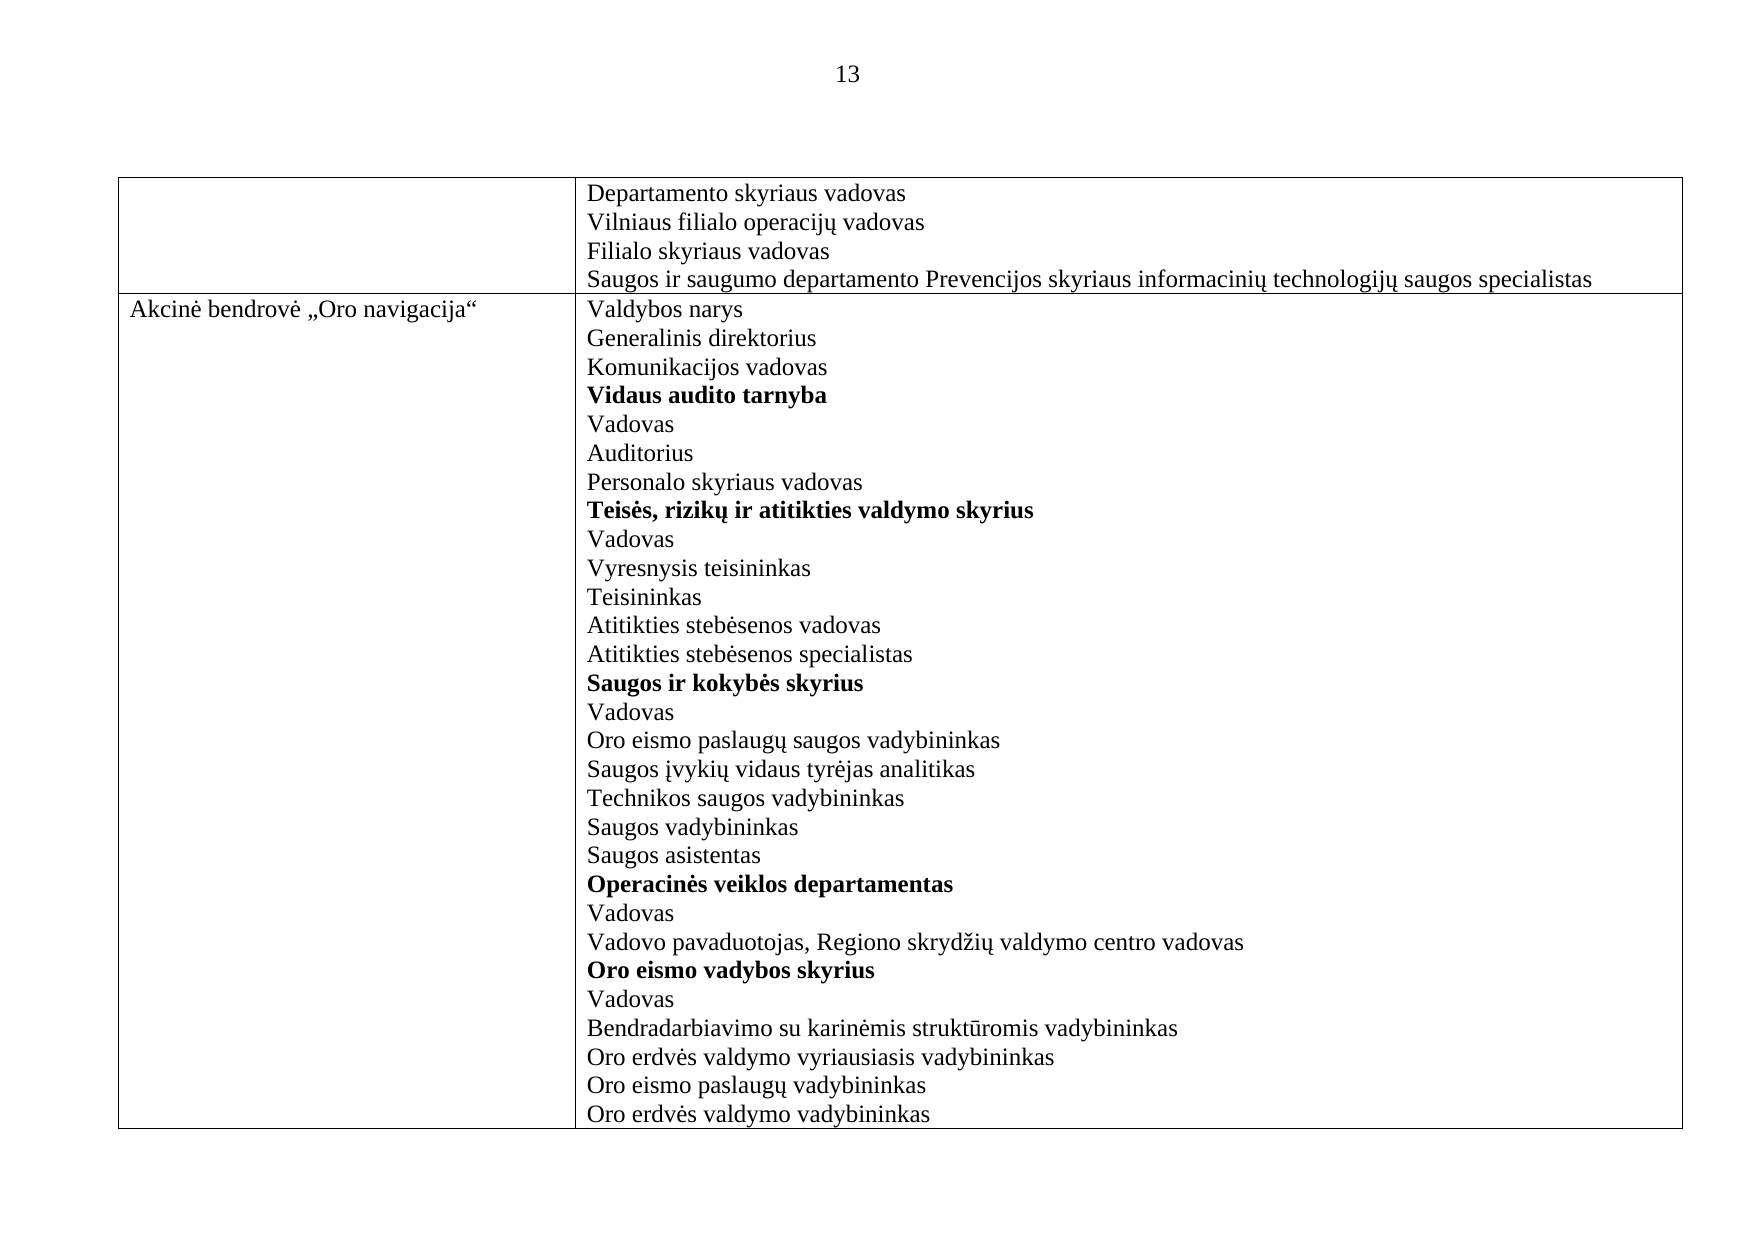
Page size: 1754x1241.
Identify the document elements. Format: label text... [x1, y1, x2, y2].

table_cell Akcinė bendrovė „Oro navigacija“ [119, 294, 575, 1128]
table_cell [119, 178, 575, 293]
table_cell Departamento skyriaus vadovas Vilniaus filialo operacijų vadovas Filialo skyriaus vadovas Saugos ir saugumo departamento Prevencijos skyriaus informacinių technologijų saugos specialistas [576, 178, 1682, 293]
table_cell Valdybos narys Generalinis direktorius Komunikacijos vadovas Vidaus audito tarnyba Vadovas Auditorius Personalo skyriaus vadovas Teisės, rizikų ir atitikties valdymo skyrius Vadovas Vyresnysis teisininkas Teisininkas Atitikties stebėsenos vadovas Atitikties stebėsenos specialistas Saugos ir kokybės skyrius Vadovas Oro eismo paslaugų saugos vadybininkas Saugos įvykių vidaus tyrėjas analitikas Technikos saugos vadybininkas Saugos vadybininkas Saugos asistentas Operacinės veiklos departamentas Vadovas Vadovo pavaduotojas, Regiono skrydžių valdymo centro vadovas Oro eismo vadybos skyrius Vadovas Bendradarbiavimo su karinėmis struktūromis vadybininkas Oro erdvės valdymo vyriausiasis vadybininkas Oro eismo paslaugų vadybininkas Oro erdvės valdymo vadybininkas [576, 294, 1682, 1128]
